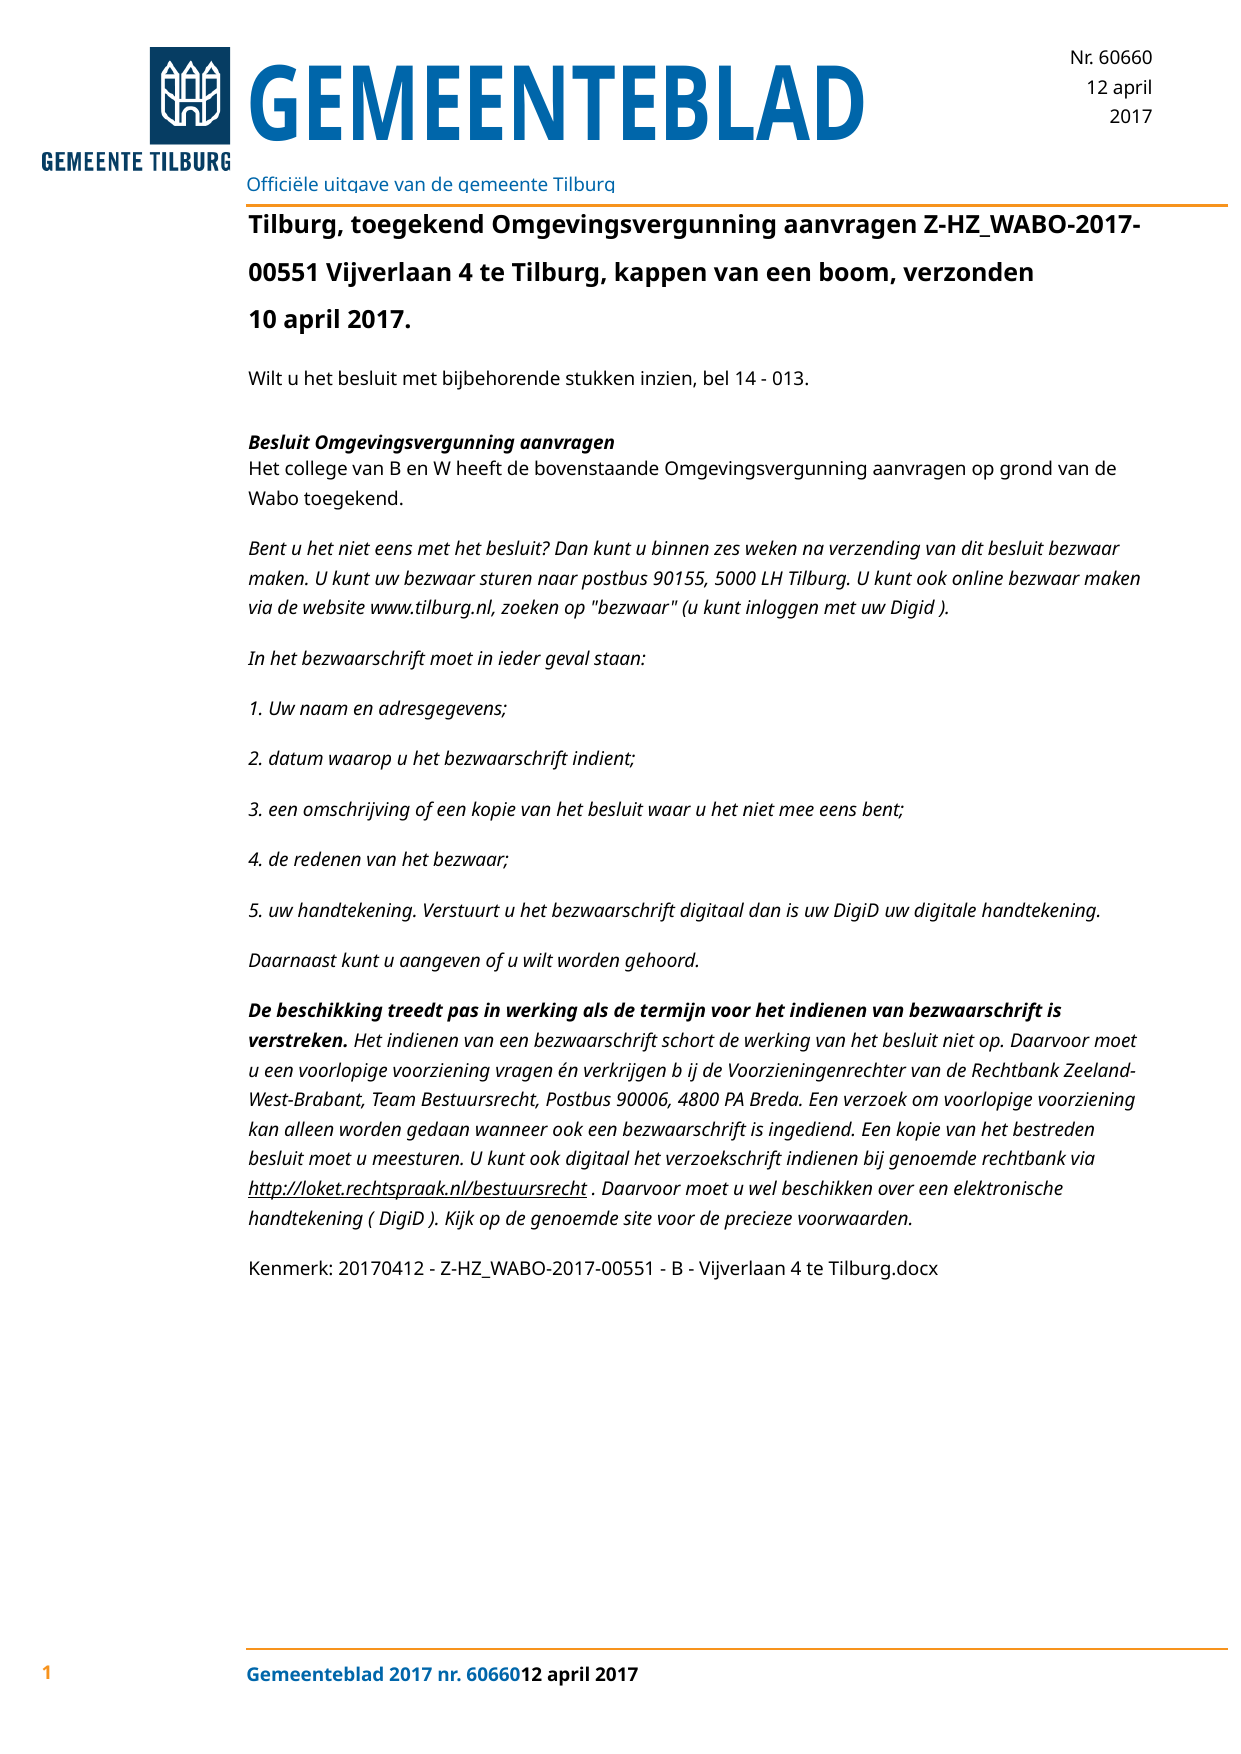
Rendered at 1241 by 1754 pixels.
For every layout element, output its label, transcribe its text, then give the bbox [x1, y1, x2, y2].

text De beschikking treedt pas in werking als de termijn voor het indienen van bezwaarschrift is verstreken. Het indienen van een bezwaarschrift schort de werking van het besluit niet op. Daarvoor moet u een voorlopige voorziening vragen én verkrijgen b ij de Voorzieningenrechter van de Rechtbank Zeeland-West-Brabant, Team Bestuursrecht, Postbus 90006, 4800 PA Breda. Een verzoek om voorlopige voorziening kan alleen worden gedaan wanneer ook een bezwaarschrift is ingediend. Een kopie van het bestreden besluit moet u meesturen. U kunt ook digitaal het verzoekschrift indienen bij genoemde rechtbank via http://loket.rechtspraak.nl/bestuursrecht . Daarvoor moet u wel beschikken over een elektronische handtekening ( DigiD ). Kijk op de genoemde site voor de precieze voorwaarden. [248, 998, 1152, 1231]
text Daarnaast kunt u aangeven of u wilt worden gehoord. [248, 947, 1152, 973]
text Bent u het niet eens met het besluit? Dan kunt u binnen zes weken na verzending van dit besluit bezwaar maken. U kunt uw bezwaar sturen naar postbus 90155, 5000 LH Tilburg. U kunt ook online bezwaar maken via de website www.tilburg.nl, zoeken op "bezwaar" (u kunt inloggen met uw Digid ). [248, 535, 1152, 620]
text 3. een omschrijving of een kopie van het besluit waar u het niet mee eens bent; [248, 796, 1152, 822]
text Het college van B en W heeft de bovenstaande Omgevingsvergunning aanvragen op grond van de Wabo toegekend. [248, 455, 1152, 511]
text 1. Uw naam en adresgegevens; [248, 695, 1152, 721]
text Besluit Omgevingsvergunning aanvragen [248, 429, 1152, 455]
text 4. de redenen van het bezwaar; [248, 846, 1152, 872]
text Tilburg, toegekend Omgevingsvergunning aanvragen Z-HZ_WABO-2017-00551 Vijverlaan 4 te Tilburg, kappen van een boom, verzonden 10 april 2017. [248, 207, 1152, 336]
text 5. uw handtekening. Verstuurt u het bezwaarschrift digitaal dan is uw DigiD uw digitale handtekening. [248, 897, 1152, 923]
text Wilt u het besluit met bijbehorende stukken inzien, bel 14 - 013. [248, 366, 1152, 391]
picture [41, 47, 231, 172]
text Kenmerk: 20170412 - Z-HZ_WABO-2017-00551 - B - Vijverlaan 4 te Tilburg.docx [248, 1255, 1152, 1281]
text In het bezwaarschrift moet in ieder geval staan: [248, 645, 1152, 671]
text 2. datum waarop u het bezwaarschrift indient; [248, 746, 1152, 771]
